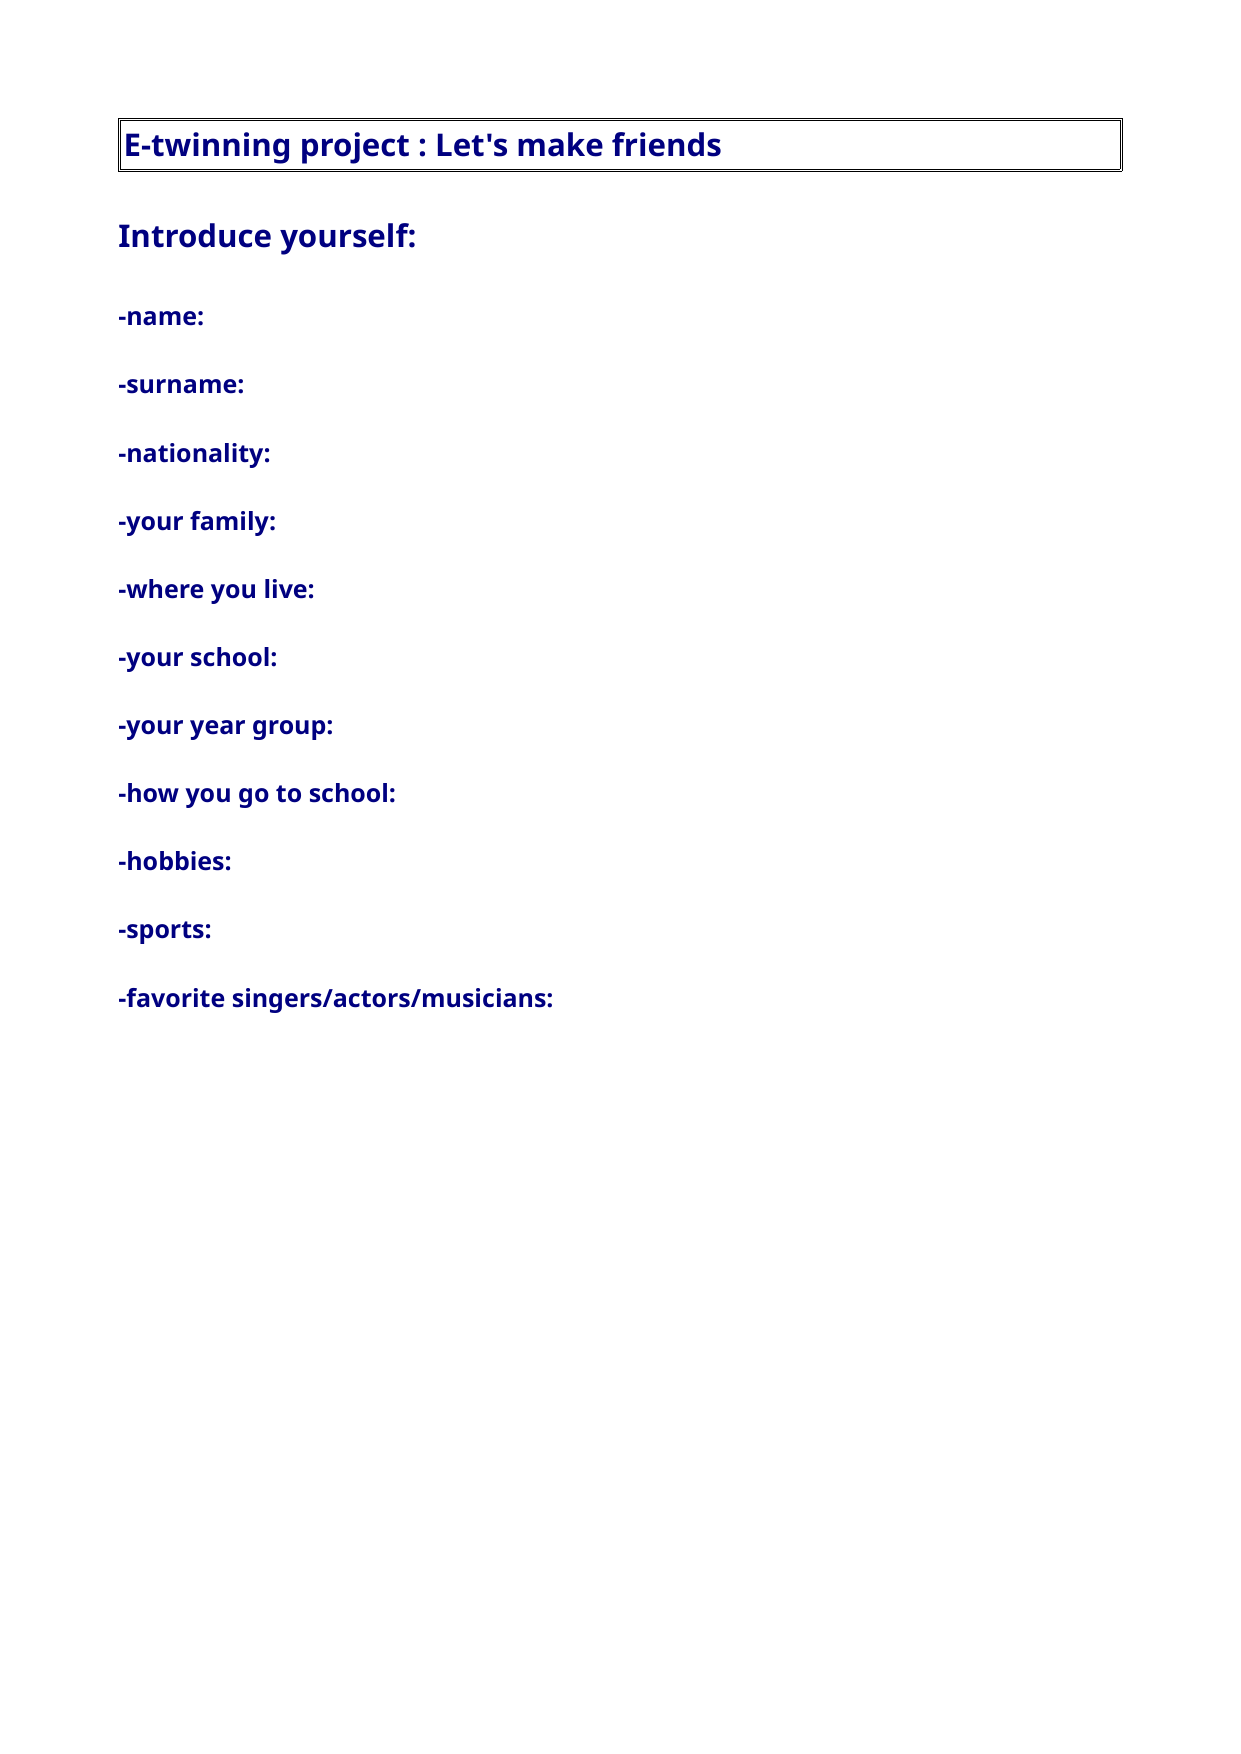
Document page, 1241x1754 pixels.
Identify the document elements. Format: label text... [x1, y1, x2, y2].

text E-twinning project : Let's make friends [119, 119, 1122, 171]
text -name: [118, 299, 1122, 333]
text -sports: [118, 912, 1122, 946]
text -your family: [118, 503, 1122, 537]
text -favorite singers/actors/musicians: [118, 980, 1122, 1014]
text -nationality: [118, 435, 1122, 469]
text -where you live: [118, 571, 1122, 606]
text -surname: [118, 367, 1122, 401]
text -your year group: [118, 708, 1122, 742]
text Introduce yourself: [118, 214, 1122, 256]
text -how you go to school: [118, 776, 1122, 810]
text -your school: [118, 639, 1122, 674]
text -hobbies: [118, 844, 1122, 878]
